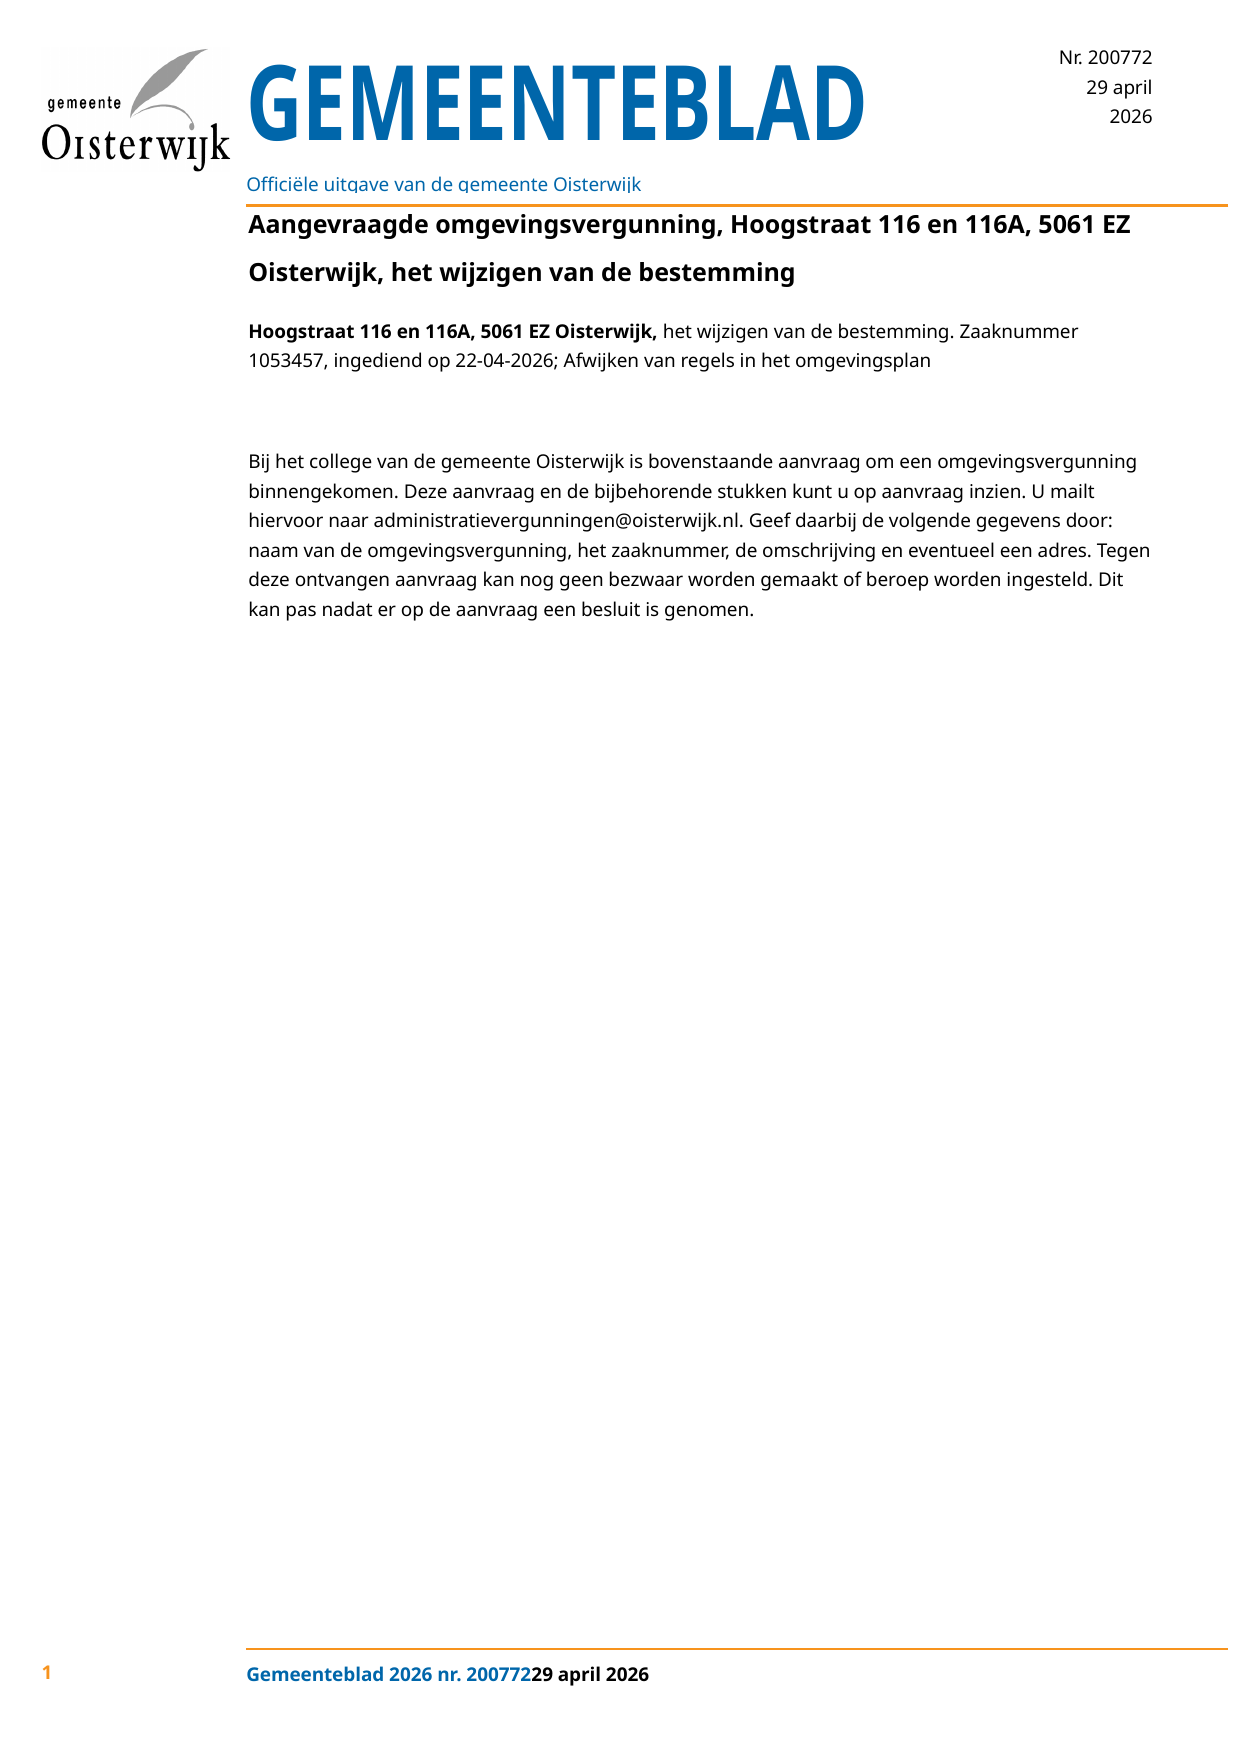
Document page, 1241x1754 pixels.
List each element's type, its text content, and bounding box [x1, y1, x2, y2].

picture [41, 47, 231, 172]
text Bij het college van de gemeente Oisterwijk is bovenstaande aanvraag om een omgevingsvergunning binnengekomen. Deze aanvraag en de bijbehorende stukken kunt u op aanvraag inzien. U mailt hiervoor naar administratievergunningen@oisterwijk.nl. Geef daarbij de volgende gegevens door: naam van de omgevingsvergunning, het zaaknummer, de omschrijving en eventueel een adres. Tegen deze ontvangen aanvraag kan nog geen bezwaar worden gemaakt of beroep worden ingesteld. Dit kan pas nadat er op de aanvraag een besluit is genomen. [248, 448, 1152, 622]
text Hoogstraat 116 en 116A, 5061 EZ Oisterwijk, het wijzigen van de bestemming. Zaaknummer 1053457, ingediend op 22-04-2026; Afwijken van regels in het omgevingsplan [248, 318, 1152, 373]
text Aangevraagde omgevingsvergunning, Hoogstraat 116 en 116A, 5061 EZ Oisterwijk, het wijzigen van de bestemming [248, 207, 1152, 288]
